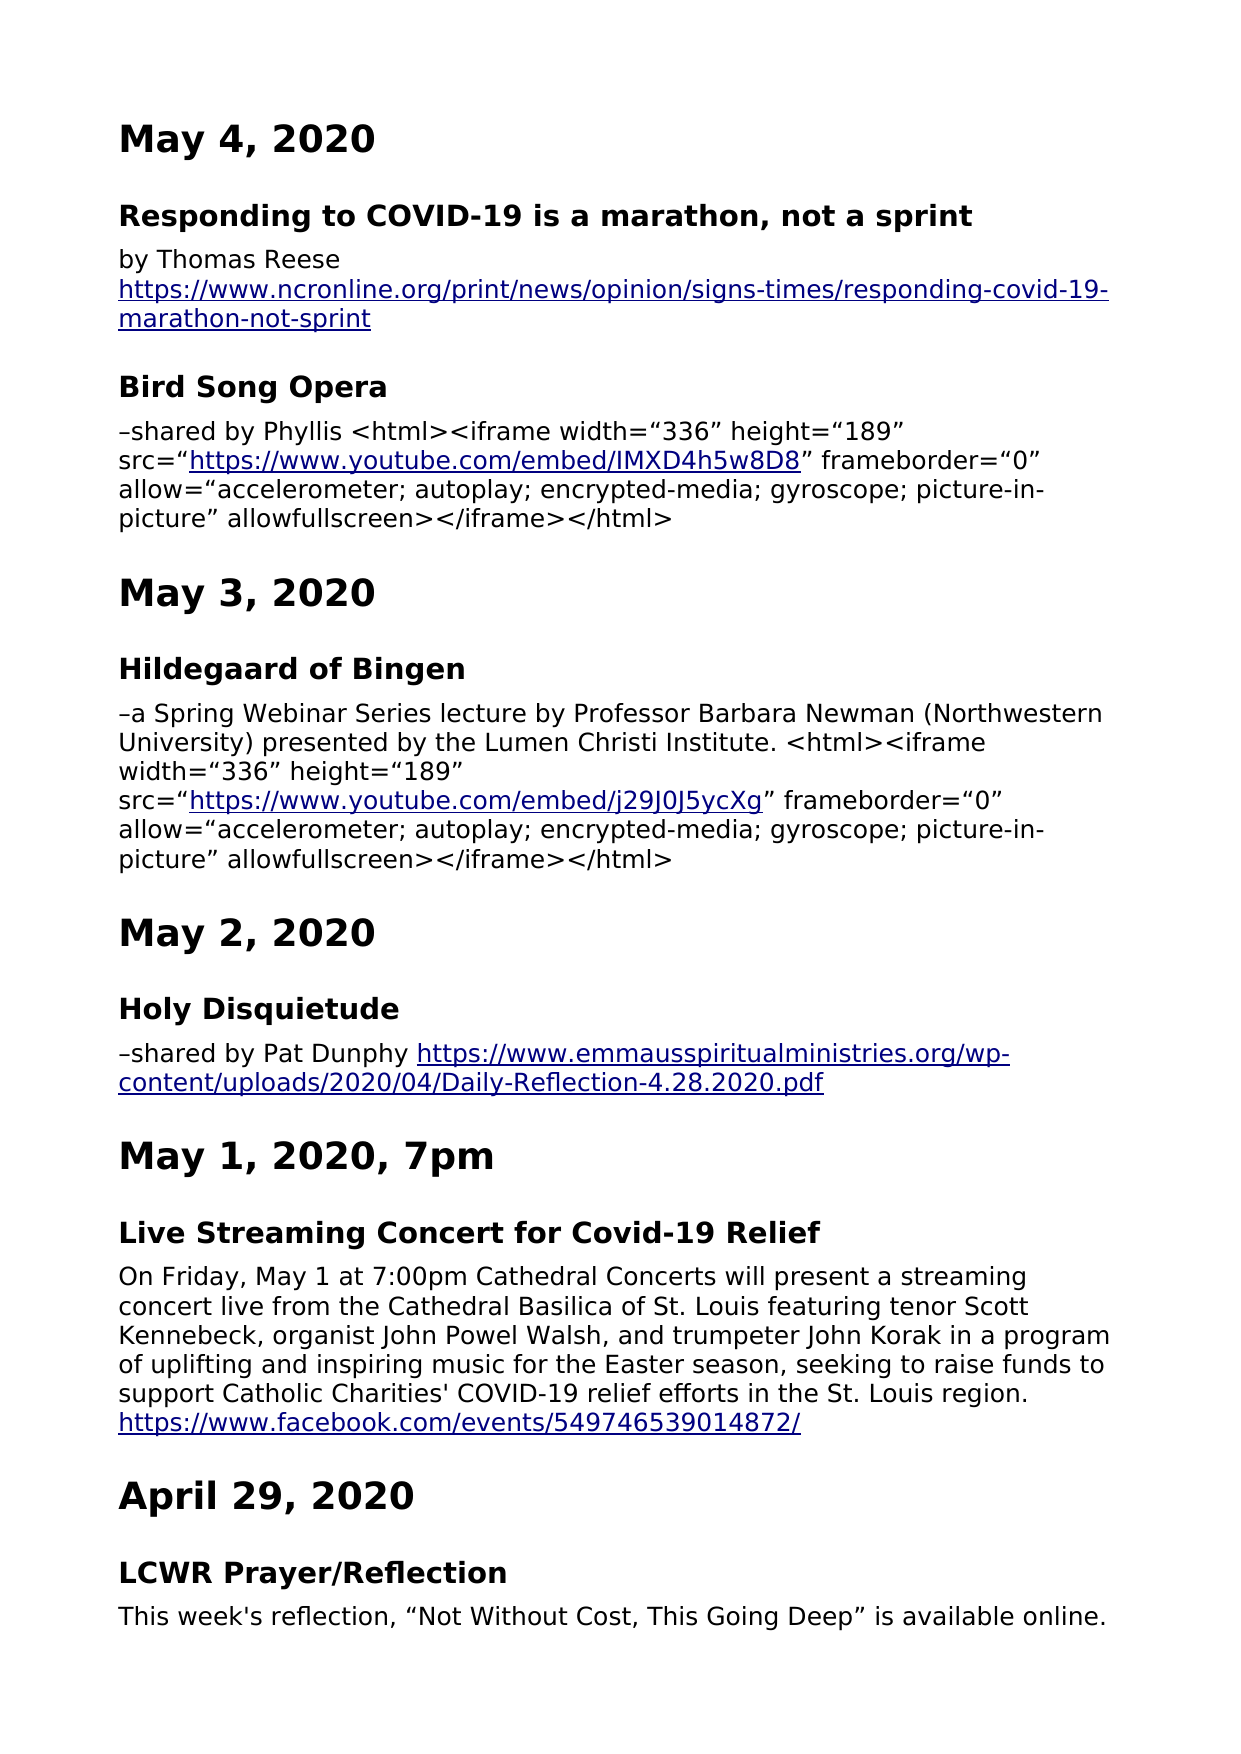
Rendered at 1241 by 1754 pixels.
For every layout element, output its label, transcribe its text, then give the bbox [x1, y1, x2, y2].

text –shared by Pat Dunphy https://www.emmausspiritualministries.org/wp-content/uploads/2020/04/Daily-Reflection-4.28.2020.pdf [118, 1039, 1122, 1097]
text This week's reflection, “Not Without Cost, This Going Deep” is available online. [118, 1603, 1122, 1632]
text –shared by Phyllis <html><iframe width=“336” height=“189” src=“https://www.youtube.com/embed/IMXD4h5w8D8” frameborder=“0” allow=“accelerometer; autoplay; encrypted-media; gyroscope; picture-in-picture” allowfullscreen></iframe></html> [118, 417, 1122, 534]
subtitle May 4, 2020 [118, 118, 1122, 162]
text by Thomas Reese https://www.ncronline.org/print/news/opinion/signs-times/responding-covid-19-marathon-not-sprint [118, 246, 1122, 333]
text –a Spring Webinar Series lecture by Professor Barbara Newman (Northwestern University) presented by the Lumen Christi Institute. <html><iframe width=“336” height=“189” src=“https://www.youtube.com/embed/j29J0J5ycXg” frameborder=“0” allow=“accelerometer; autoplay; encrypted-media; gyroscope; picture-in-picture” allowfullscreen></iframe></html> [118, 699, 1122, 874]
subtitle May 2, 2020 [118, 911, 1122, 955]
subtitle April 29, 2020 [118, 1475, 1122, 1519]
subtitle Responding to COVID-19 is a marathon, not a sprint [118, 199, 1122, 233]
subtitle Hildegaard of Bingen [118, 652, 1122, 686]
subtitle Live Streaming Concert for Covid-19 Relief [118, 1216, 1122, 1250]
subtitle May 1, 2020, 7pm [118, 1135, 1122, 1178]
text On Friday, May 1 at 7:00pm Cathedral Concerts will present a streaming concert live from the Cathedral Basilica of St. Louis featuring tenor Scott Kennebeck, organist John Powel Walsh, and trumpeter John Korak in a program of uplifting and inspiring music for the Easter season, seeking to raise funds to support Catholic Charities' COVID-19 relief efforts in the St. Louis region. https://www.facebook.com/events/549746539014872/ [118, 1262, 1122, 1437]
subtitle LCWR Prayer/Reflection [118, 1556, 1122, 1590]
subtitle Bird Song Opera [118, 371, 1122, 405]
subtitle May 3, 2020 [118, 571, 1122, 615]
subtitle Holy Disquietude [118, 993, 1122, 1027]
